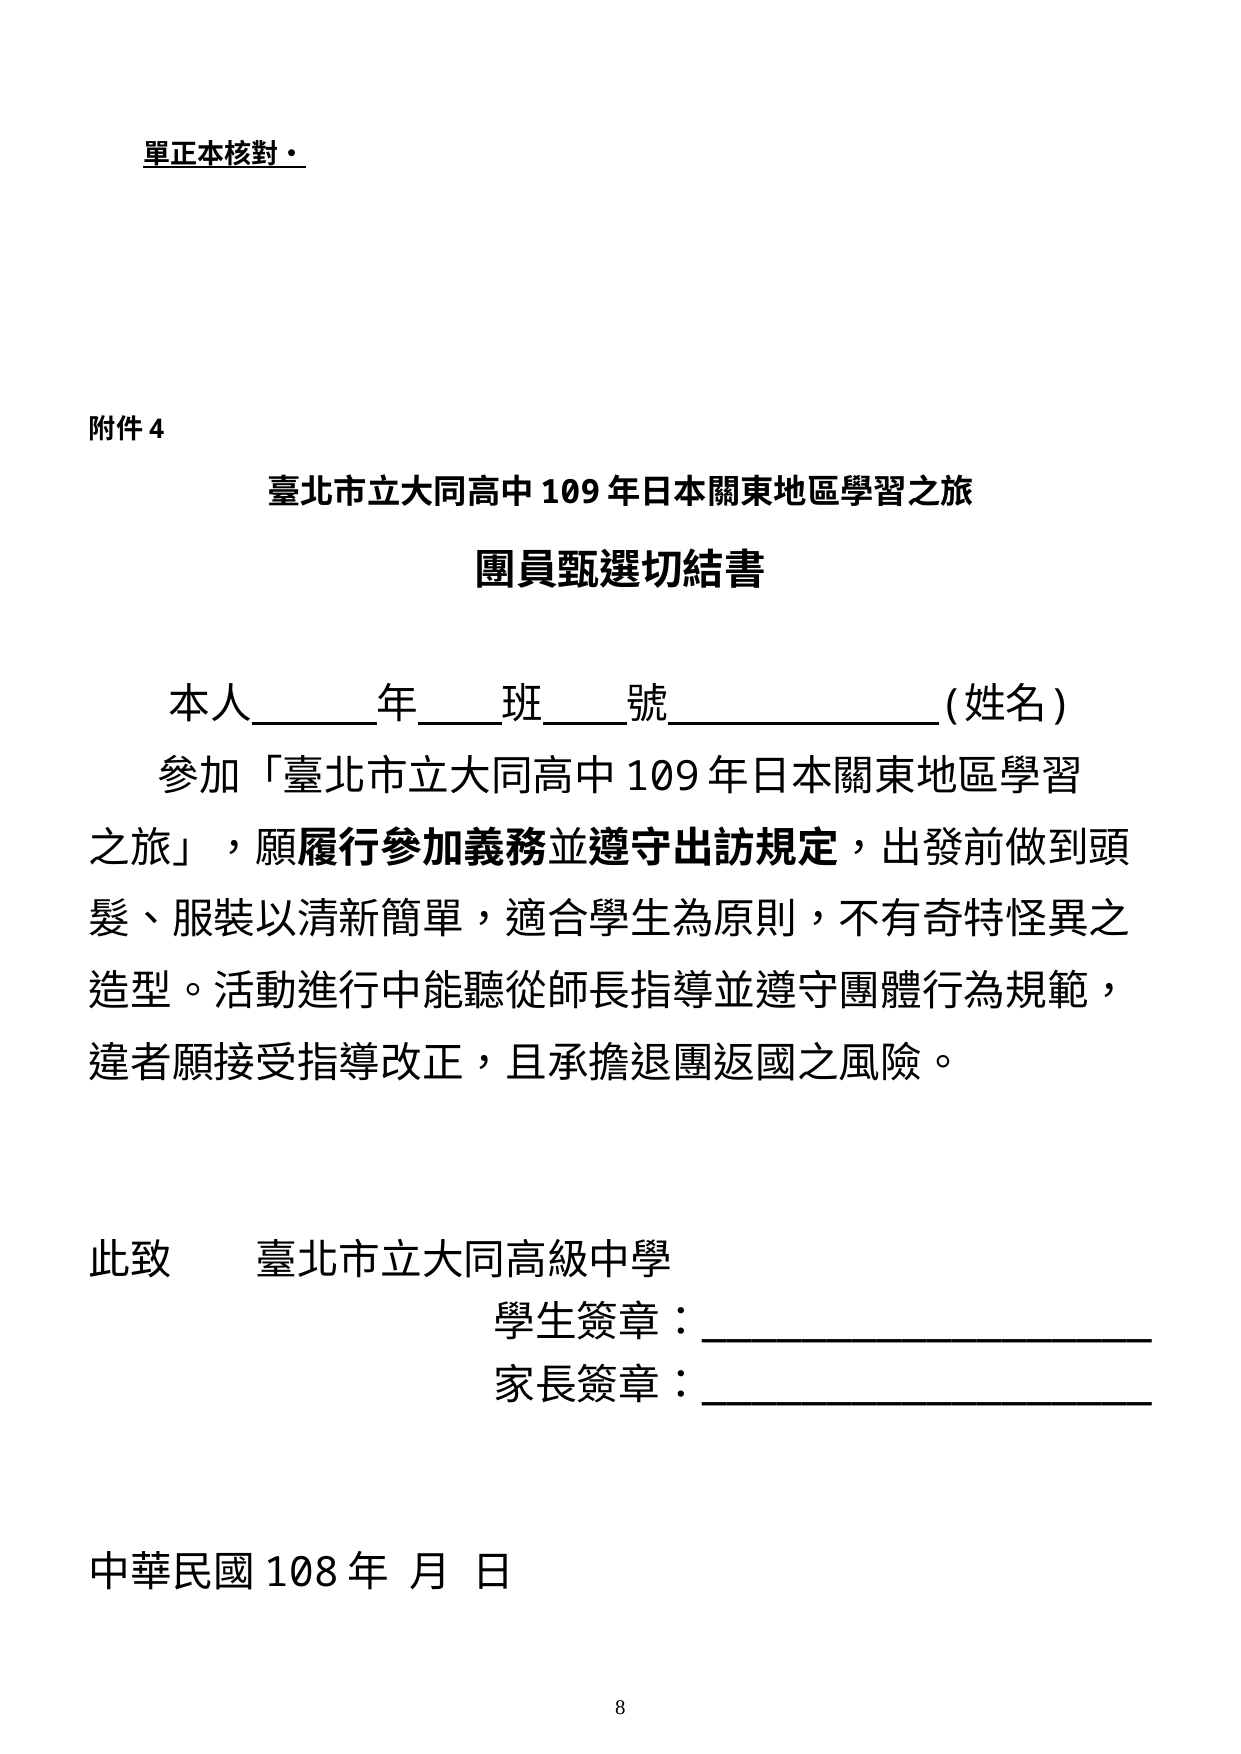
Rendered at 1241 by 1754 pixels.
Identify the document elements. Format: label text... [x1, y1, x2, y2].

text 中華民國108年 月 日 [89, 1527, 1152, 1589]
text 本人 年 班 號 (姓名) [89, 659, 1152, 722]
text 附件4 [89, 385, 1152, 448]
text 臺北市立大同高中109年日本關東地區學習之旅 [89, 448, 1152, 510]
text 學生簽章：__________________ [89, 1277, 1152, 1339]
text 家長簽章：__________________ [89, 1339, 1152, 1402]
text 參加「臺北市立大同高中109年日本關東地區學習 [89, 731, 1152, 793]
text 此致 臺北市立大同高級中學 [89, 1214, 1152, 1277]
text 之旅」，願履行參加義務並遵守出訪規定，出發前做到頭髮、服裝以清新簡單，適合學生為原則，不有奇特怪異之造型。活動進行中能聽從師長指導並遵守團體行為規範，違者願接受指導改正，且承擔退團返國之風險。 [89, 802, 1152, 1080]
text 團員甄選切結書 [89, 536, 1152, 597]
text 單正本核對‧ [89, 111, 1152, 173]
